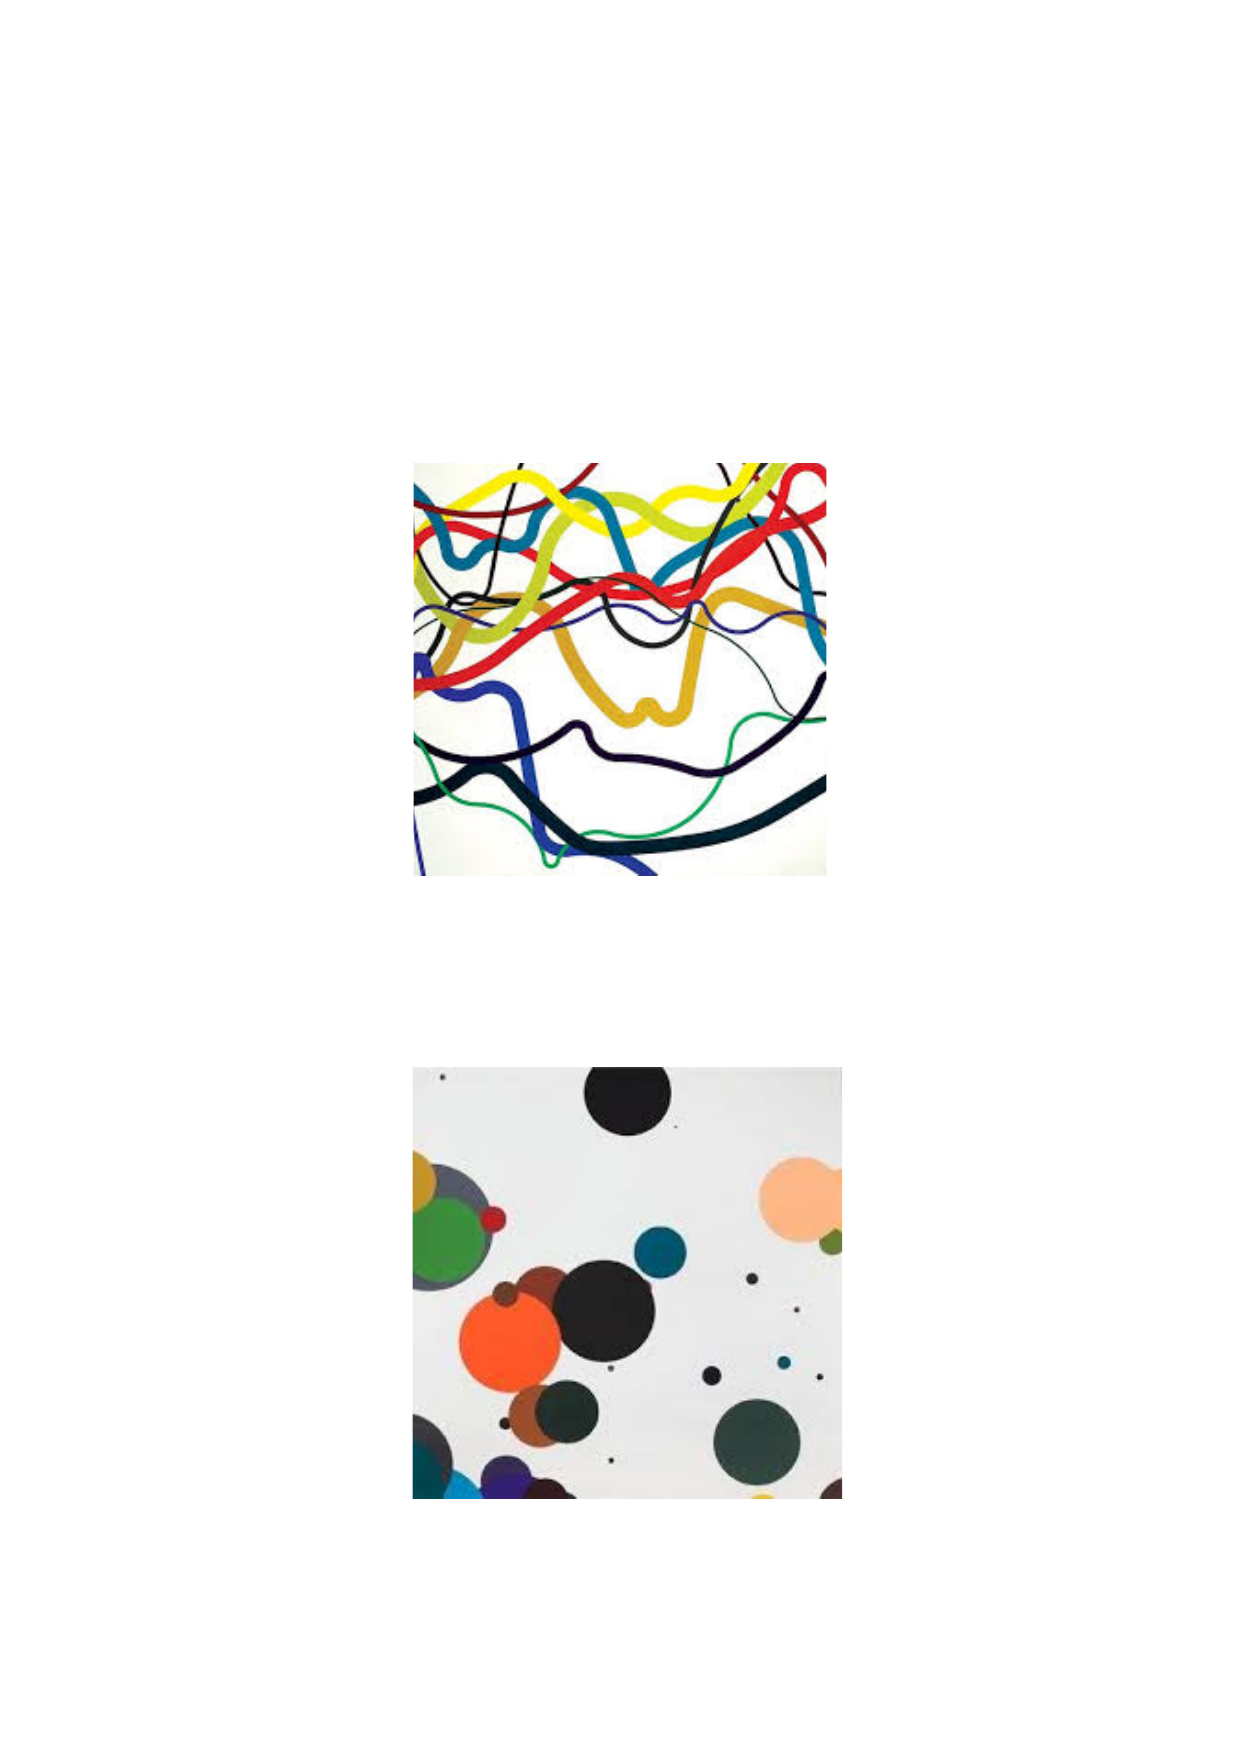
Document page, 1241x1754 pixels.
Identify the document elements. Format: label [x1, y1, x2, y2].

picture [412, 1067, 843, 1499]
picture [413, 463, 827, 876]
